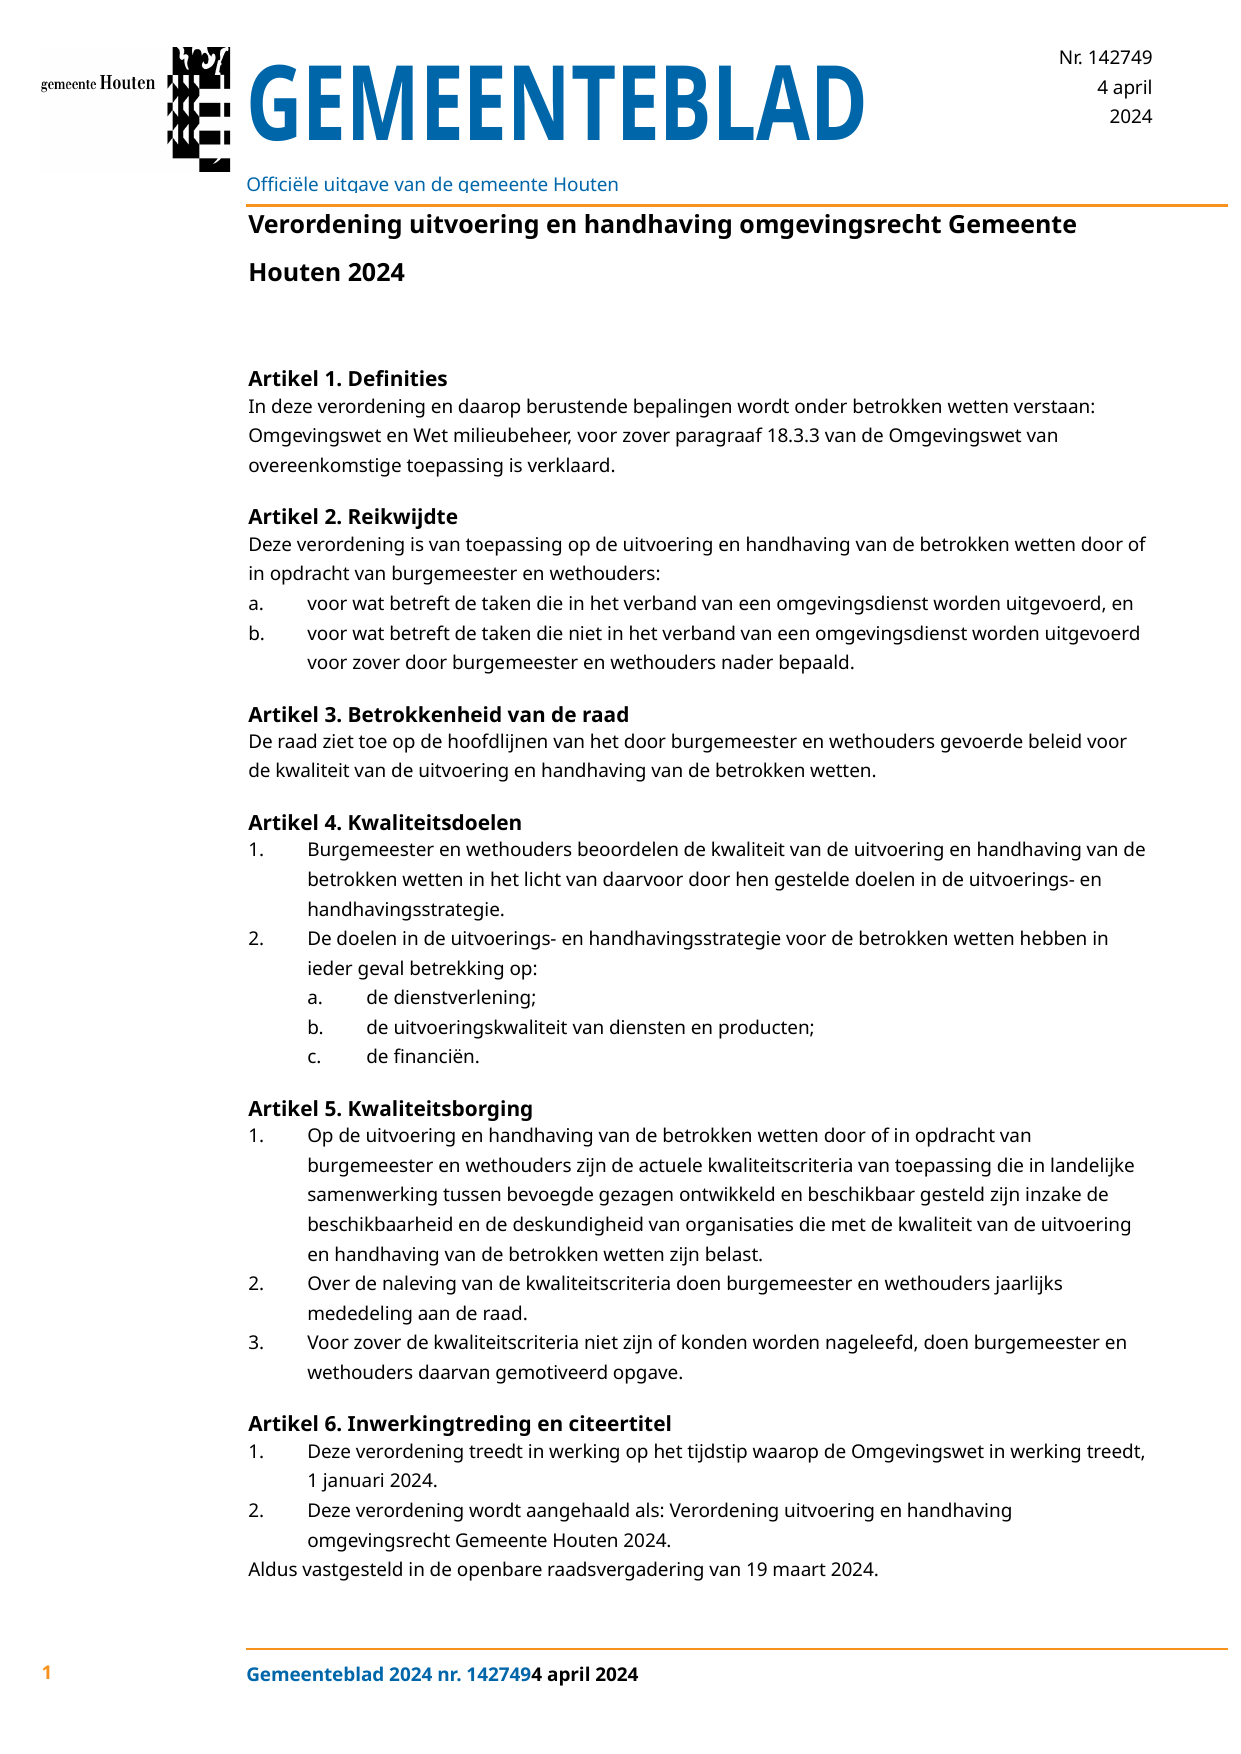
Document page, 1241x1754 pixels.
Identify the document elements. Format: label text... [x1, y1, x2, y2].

list de dienstverlening; [307, 984, 1152, 1010]
list Deze verordening treedt in werking op het tijdstip waarop de Omgevingswet in werking treedt, 1 januari 2024. [248, 1438, 1152, 1493]
list Voor zover de kwaliteitscriteria niet zijn of konden worden nageleefd, doen burgemeester en wethouders daarvan gemotiveerd opgave. [248, 1329, 1152, 1385]
text Artikel 5. Kwaliteitsborging [248, 1094, 1152, 1122]
list de financiën. [307, 1044, 1152, 1069]
text Artikel 4. Kwaliteitsdoelen [248, 808, 1152, 837]
list de uitvoeringskwaliteit van diensten en producten; [307, 1014, 1152, 1040]
text Artikel 6. Inwerkingtreding en citeertitel [248, 1409, 1152, 1438]
list voor wat betreft de taken die niet in het verband van een omgevingsdienst worden uitgevoerd voor zover door burgemeester en wethouders nader bepaald. [248, 620, 1152, 675]
text Artikel 1. Definities [248, 364, 1152, 393]
text De raad ziet toe op de hoofdlijnen van het door burgemeester en wethouders gevoerde beleid voor de kwaliteit van de uitvoering en handhaving van de betrokken wetten. [248, 728, 1152, 783]
text Artikel 3. Betrokkenheid van de raad [248, 700, 1152, 728]
text In deze verordening en daarop berustende bepalingen wordt onder betrokken wetten verstaan: Omgevingswet en Wet milieubeheer, voor zover paragraaf 18.3.3 van de Omgevingswet van overeenkomstige toepassing is verklaard. [248, 393, 1152, 478]
text Aldus vastgesteld in de openbare raadsvergadering van 19 maart 2024. [248, 1556, 1152, 1582]
list De doelen in de uitvoerings- en handhavingsstrategie voor de betrokken wetten hebben in ieder geval betrekking op: [248, 925, 1152, 981]
list Op de uitvoering en handhaving van de betrokken wetten door of in opdracht van burgemeester en wethouders zijn de actuele kwaliteitscriteria van toepassing die in landelijke samenwerking tussen bevoegde gezagen ontwikkeld en beschikbaar gesteld zijn inzake de beschikbaarheid en de deskundigheid van organisaties die met de kwaliteit van de uitvoering en handhaving van de betrokken wetten zijn belast. [248, 1122, 1152, 1267]
picture [41, 47, 231, 172]
list voor wat betreft de taken die in het verband van een omgevingsdienst worden uitgevoerd, en [248, 590, 1152, 616]
list Deze verordening wordt aangehaald als: Verordening uitvoering en handhaving omgevingsrecht Gemeente Houten 2024. [248, 1497, 1152, 1552]
list Over de naleving van de kwaliteitscriteria doen burgemeester en wethouders jaarlijks mededeling aan de raad. [248, 1270, 1152, 1326]
text Verordening uitvoering en handhaving omgevingsrecht Gemeente Houten 2024 [248, 207, 1152, 288]
list Burgemeester en wethouders beoordelen de kwaliteit van de uitvoering en handhaving van de betrokken wetten in het licht van daarvoor door hen gestelde doelen in de uitvoerings- en handhavingsstrategie. [248, 837, 1152, 921]
text Artikel 2. Reikwijdte [248, 502, 1152, 531]
text Deze verordening is van toepassing op de uitvoering en handhaving van de betrokken wetten door of in opdracht van burgemeester en wethouders: [248, 531, 1152, 586]
